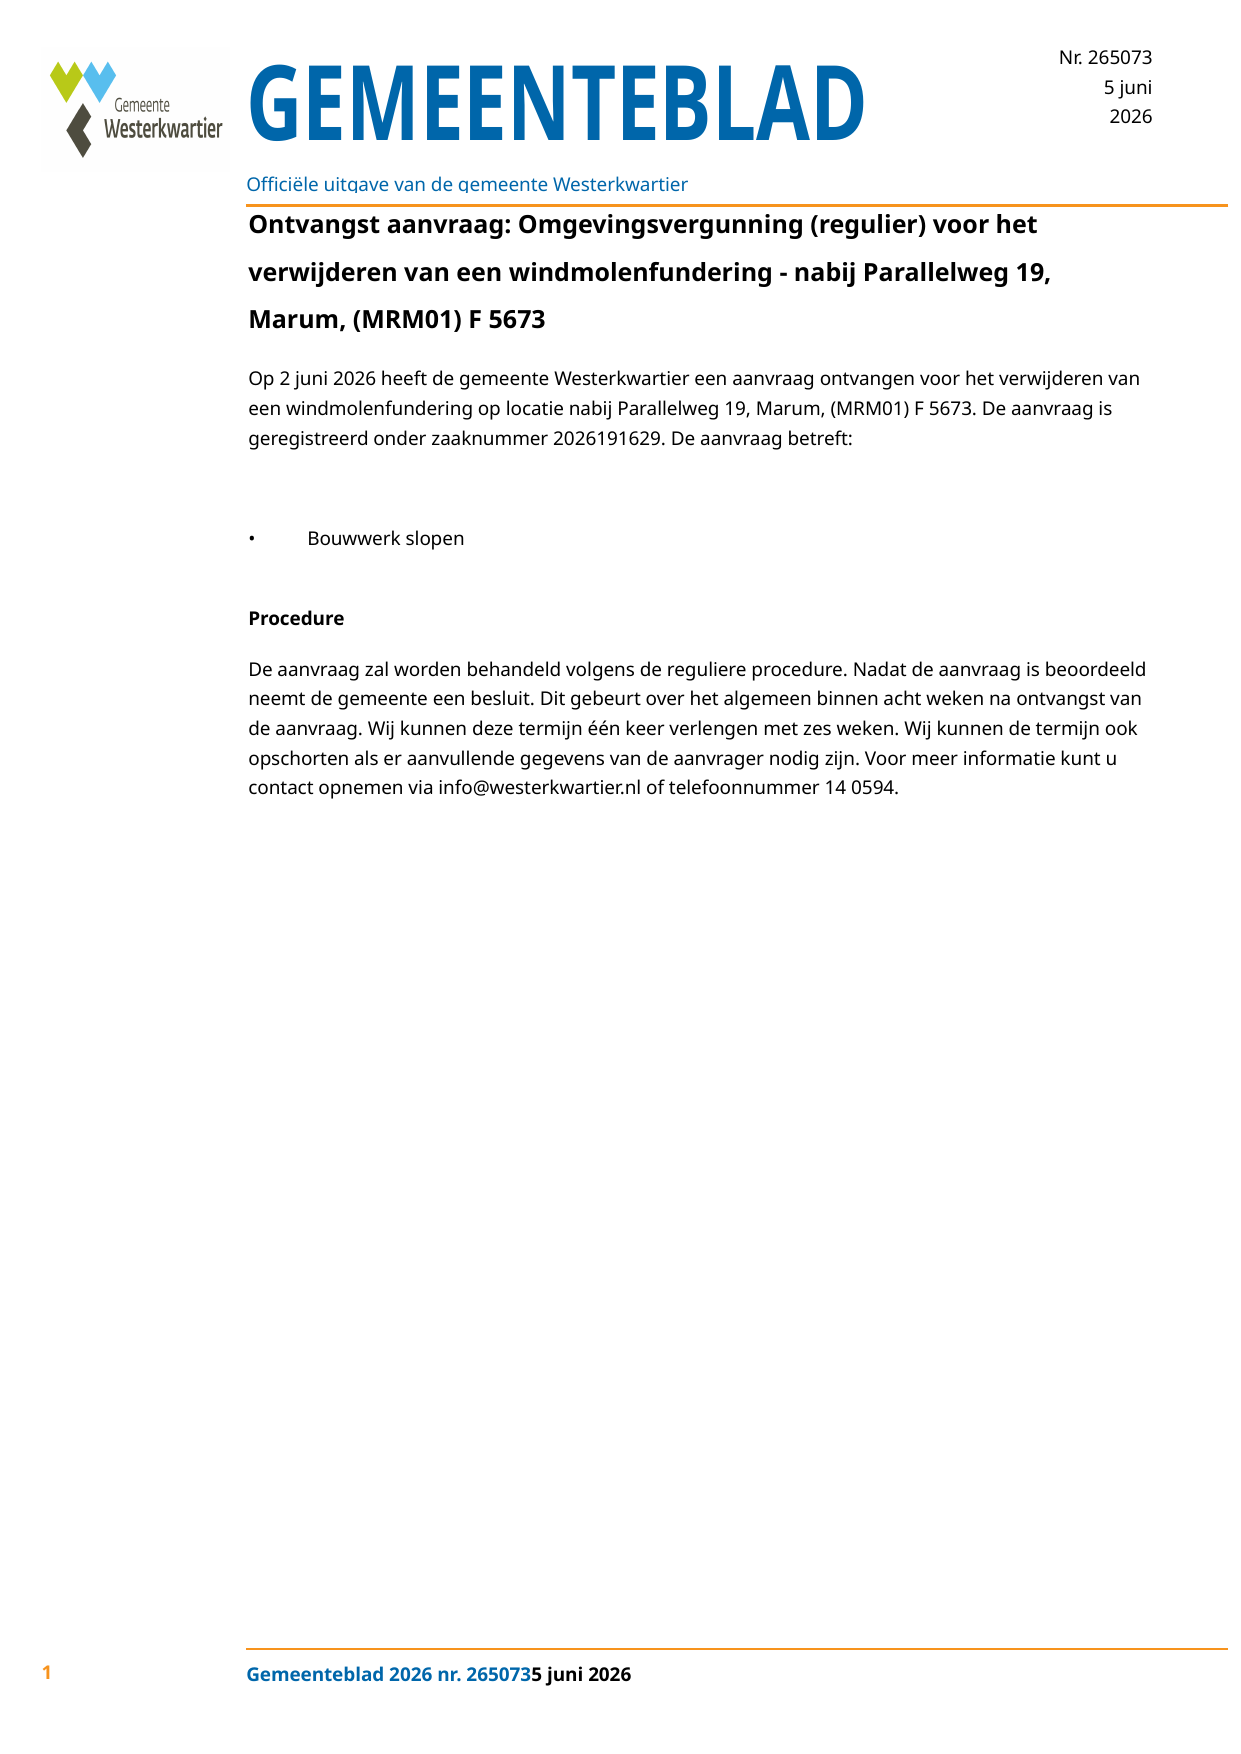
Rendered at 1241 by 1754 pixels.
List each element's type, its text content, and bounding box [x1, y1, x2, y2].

text Op 2 juni 2026 heeft de gemeente Westerkwartier een aanvraag ontvangen voor het verwijderen van een windmolenfundering op locatie nabij Parallelweg 19, Marum, (MRM01) F 5673. De aanvraag is geregistreerd onder zaaknummer 2026191629. De aanvraag betreft: [248, 366, 1152, 450]
text Ontvangst aanvraag: Omgevingsvergunning (regulier) voor het verwijderen van een windmolenfundering - nabij Parallelweg 19, Marum, (MRM01) F 5673 [248, 207, 1152, 336]
text Procedure [248, 606, 1152, 631]
picture [41, 47, 231, 172]
text De aanvraag zal worden behandeld volgens de reguliere procedure. Nadat de aanvraag is beoordeeld neemt de gemeente een besluit. Dit gebeurt over het algemeen binnen acht weken na ontvangst van de aanvraag. Wij kunnen deze termijn één keer verlengen met zes weken. Wij kunnen de termijn ook opschorten als er aanvullende gegevens van de aanvrager nodig zijn. Voor meer informatie kunt u contact opnemen via info@westerkwartier.nl of telefoonnummer 14 0594. [248, 656, 1152, 800]
list Bouwwerk slopen [248, 526, 1152, 551]
